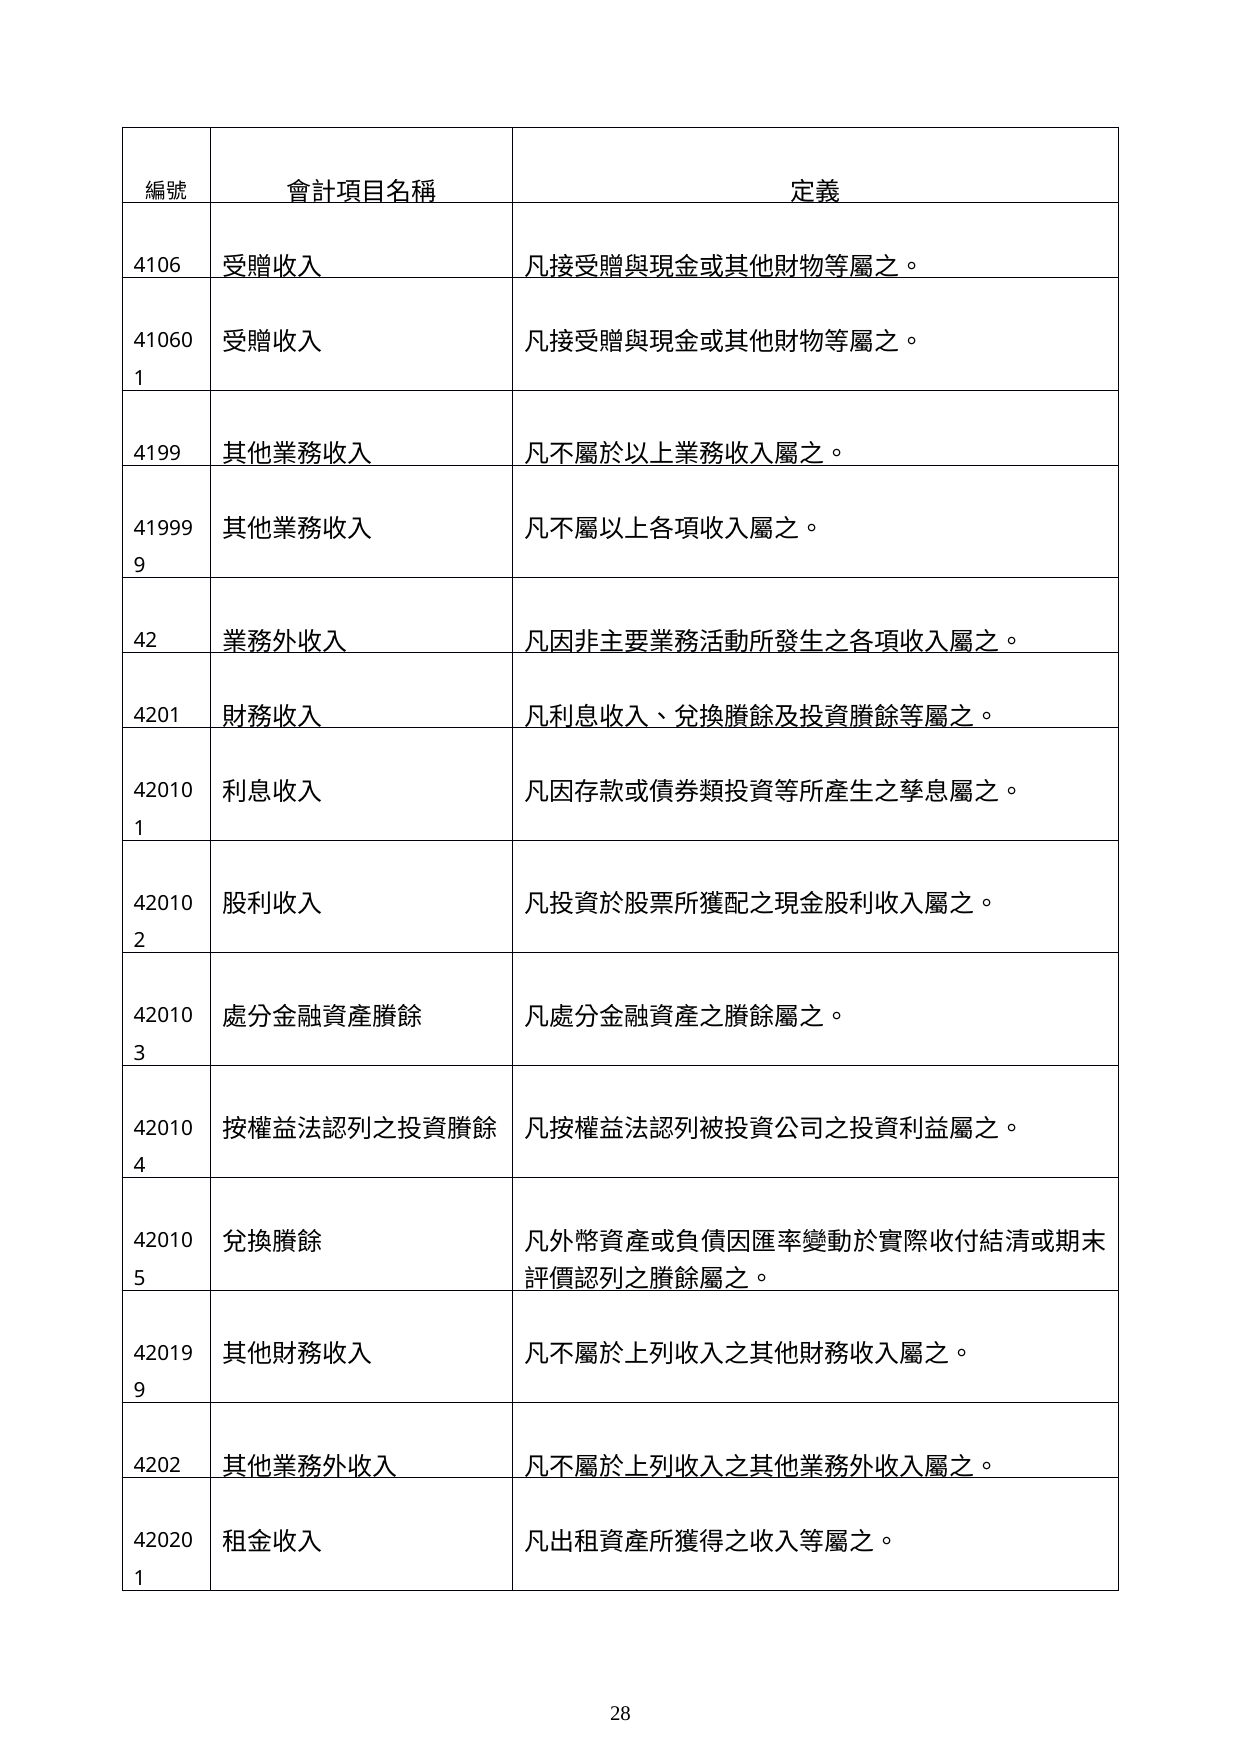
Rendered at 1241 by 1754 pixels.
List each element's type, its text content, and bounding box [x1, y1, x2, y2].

table_cell 42 [123, 578, 210, 652]
table_cell 凡外幣資產或負債因匯率變動於實際收付結清或期末評價認列之賸餘屬之。 [513, 1178, 1118, 1289]
table_cell 凡不屬於上列收入之其他業務外收入屬之。 [513, 1403, 1118, 1477]
table_cell 租金收入 [211, 1478, 512, 1589]
table_cell 其他財務收入 [211, 1291, 512, 1402]
table_cell 受贈收入 [211, 203, 512, 277]
table_cell 凡接受贈與現金或其他財物等屬之。 [513, 278, 1118, 389]
table_cell 兌換賸餘 [211, 1178, 512, 1289]
table_cell 凡利息收入、兌換賸餘及投資賸餘等屬之。 [513, 653, 1118, 727]
table_header 會計項目名稱 [211, 128, 512, 202]
table_cell 利息收入 [211, 728, 512, 839]
table_cell 凡因非主要業務活動所發生之各項收入屬之。 [513, 578, 1118, 652]
table_header 編號 [123, 128, 210, 202]
table_cell 4199 [123, 391, 210, 464]
table_cell 410601 [123, 278, 210, 389]
table_cell 凡不屬以上各項收入屬之。 [513, 466, 1118, 577]
table_cell 凡投資於股票所獲配之現金股利收入屬之。 [513, 841, 1118, 952]
table_cell 420105 [123, 1178, 210, 1289]
table_cell 420102 [123, 841, 210, 952]
table_cell 其他業務外收入 [211, 1403, 512, 1477]
table_cell 420199 [123, 1291, 210, 1402]
table_cell 4202 [123, 1403, 210, 1477]
table_cell 420101 [123, 728, 210, 839]
table_cell 凡處分金融資產之賸餘屬之。 [513, 953, 1118, 1064]
table_cell 受贈收入 [211, 278, 512, 389]
table_cell 業務外收入 [211, 578, 512, 652]
table_cell 420104 [123, 1066, 210, 1177]
table_cell 420201 [123, 1478, 210, 1589]
table_cell 處分金融資產賸餘 [211, 953, 512, 1064]
table_cell 凡因存款或債券類投資等所產生之孳息屬之。 [513, 728, 1118, 839]
table_cell 凡不屬於以上業務收入屬之。 [513, 391, 1118, 464]
table_cell 其他業務收入 [211, 466, 512, 577]
table_cell 凡按權益法認列被投資公司之投資利益屬之。 [513, 1066, 1118, 1177]
table_cell 其他業務收入 [211, 391, 512, 464]
table_cell 419999 [123, 466, 210, 577]
table_cell 財務收入 [211, 653, 512, 727]
table_cell 4201 [123, 653, 210, 727]
table_cell 凡不屬於上列收入之其他財務收入屬之。 [513, 1291, 1118, 1402]
table_cell 4106 [123, 203, 210, 277]
table_cell 凡接受贈與現金或其他財物等屬之。 [513, 203, 1118, 277]
table_cell 股利收入 [211, 841, 512, 952]
table_cell 420103 [123, 953, 210, 1064]
table_cell 按權益法認列之投資賸餘 [211, 1066, 512, 1177]
table_header 定義 [513, 128, 1118, 202]
table_cell 凡出租資產所獲得之收入等屬之。 [513, 1478, 1118, 1589]
